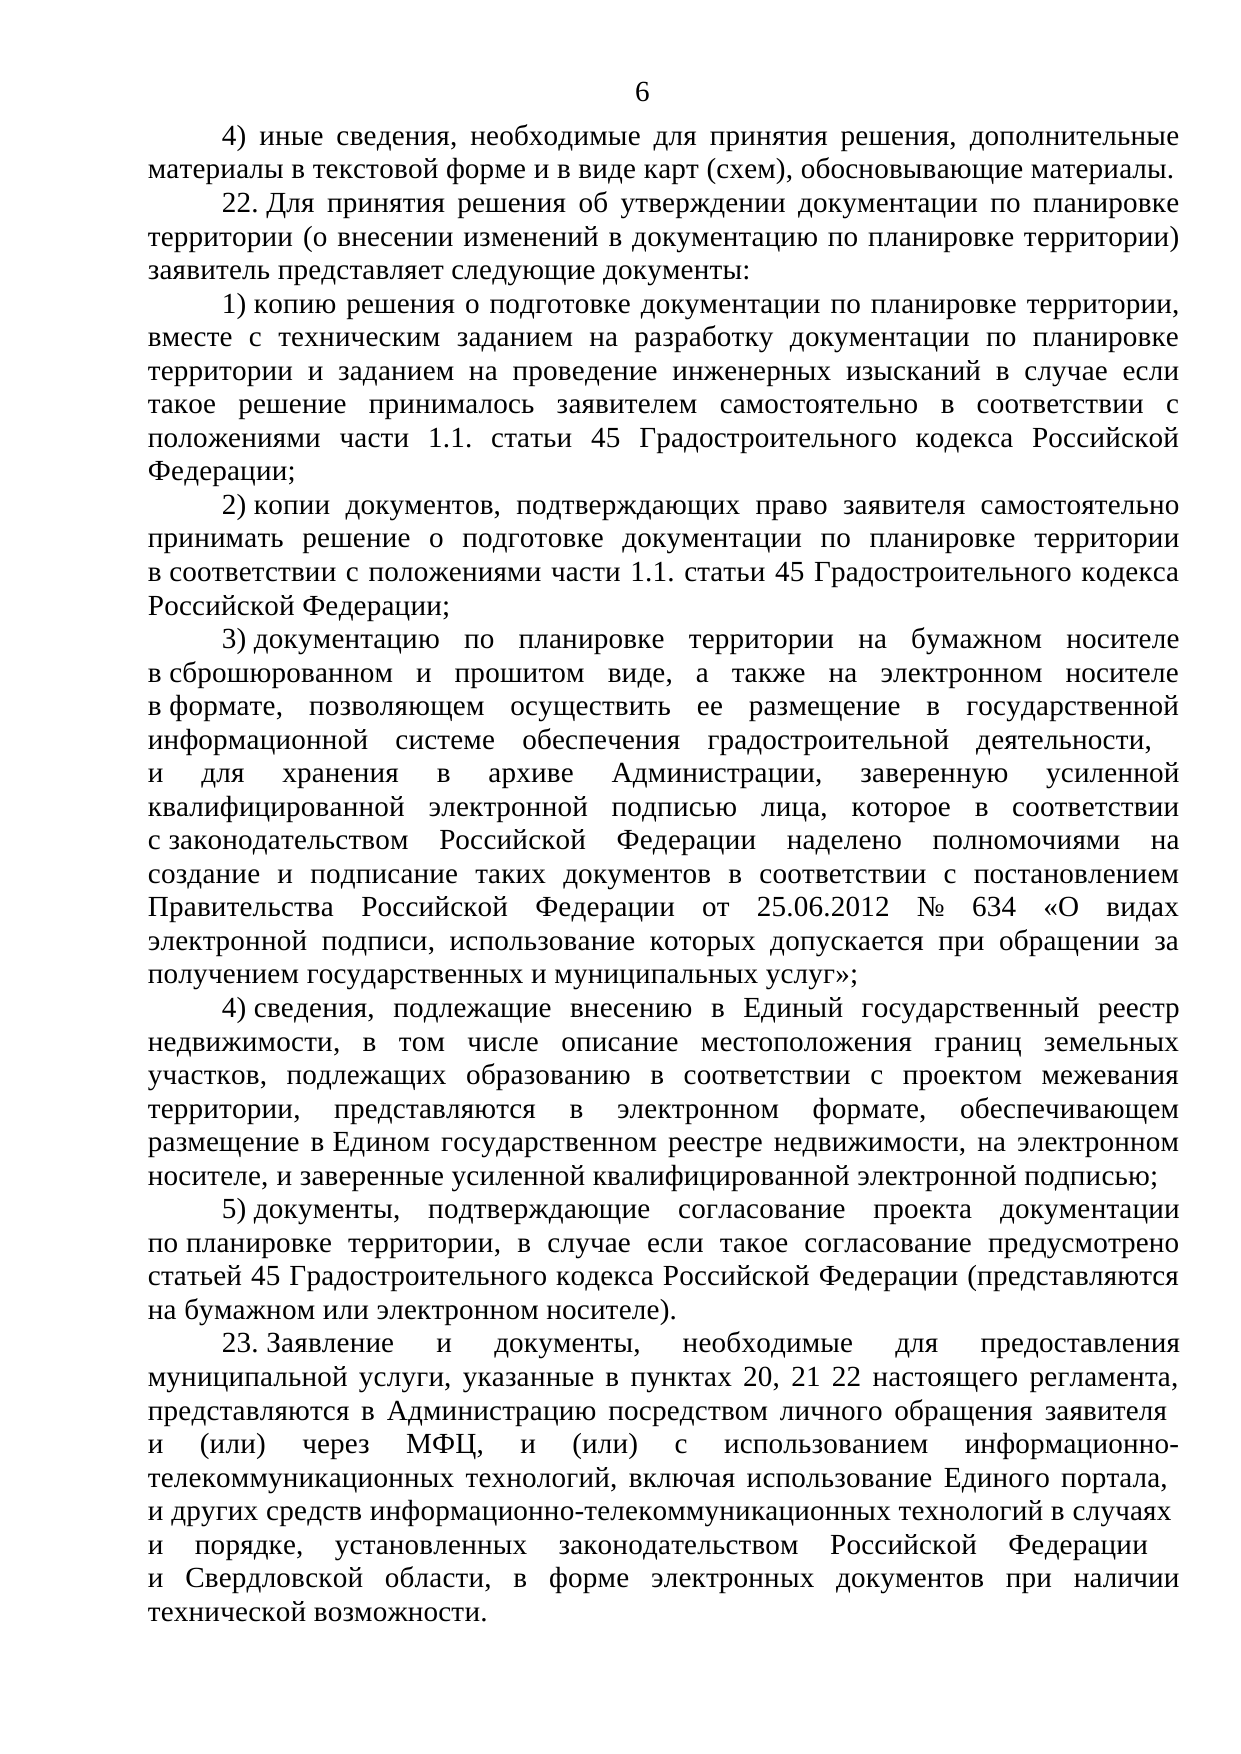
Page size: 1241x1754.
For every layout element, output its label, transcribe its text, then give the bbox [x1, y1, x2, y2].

text 3) документацию по планировке территории на бумажном носителе в сброшюрованном и прошитом виде, а также на электронном носителе в формате, позволяющем осуществить ее размещение в государственной информационной системе обеспечения градостроительной деятельности, и для хранения в архиве Администрации, заверенную усиленной квалифицированной электронной подписью лица, которое в соответствии с законодательством Российской Федерации наделено полномочиями на создание и подписание таких документов в соответствии с постановлением Правительства Российской Федерации от 25.06.2012 № 634 «О видах электронной подписи, использование которых допускается при обращении за получением государственных и муниципальных услуг»; [148, 621, 1181, 990]
text 4) иные сведения, необходимые для принятия решения, дополнительные материалы в текстовой форме и в виде карт (схем), обосновывающие материалы. [148, 118, 1181, 185]
text 4) сведения, подлежащие внесению в Единый государственный реестр недвижимости, в том числе описание местоположения границ земельных участков, подлежащих образованию в соответствии с проектом межевания территории, представляются в электронном формате, обеспечивающем размещение в Едином государственном реестре недвижимости, на электронном носителе, и заверенные усиленной квалифицированной электронной подписью; [148, 990, 1181, 1191]
text 22. Для принятия решения об утверждении документации по планировке территории (о внесении изменений в документацию по планировке территории) заявитель представляет следующие документы: [148, 185, 1181, 286]
text 1) копию решения о подготовке документации по планировке территории, вместе с техническим заданием на разработку документации по планировке территории и заданием на проведение инженерных изысканий в случае если такое решение принималось заявителем самостоятельно в соответствии с положениями части 1.1. статьи 45 Градостроительного кодекса Российской Федерации; [148, 286, 1181, 487]
text 2) копии документов, подтверждающих право заявителя самостоятельно принимать решение о подготовке документации по планировке территории в соответствии с положениями части 1.1. статьи 45 Градостроительного кодекса Российской Федерации; [148, 487, 1181, 621]
text 23. Заявление и документы, необходимые для предоставления муниципальной услуги, указанные в пунктах 20, 21 22 настоящего регламента, представляются в Администрацию посредством личного обращения заявителя и (или) через МФЦ, и (или) с использованием информационно-телекоммуникационных технологий, включая использование Единого портала, и других средств информационно-телекоммуникационных технологий в случаях и порядке, установленных законодательством Российской Федерации и Свердловской области, в форме электронных документов при наличии технической возможности. [148, 1326, 1181, 1627]
text 5) документы, подтверждающие согласование проекта документации по планировке территории, в случае если такое согласование предусмотрено статьей 45 Градостроительного кодекса Российской Федерации (представляются на бумажном или электронном носителе). [148, 1191, 1181, 1326]
